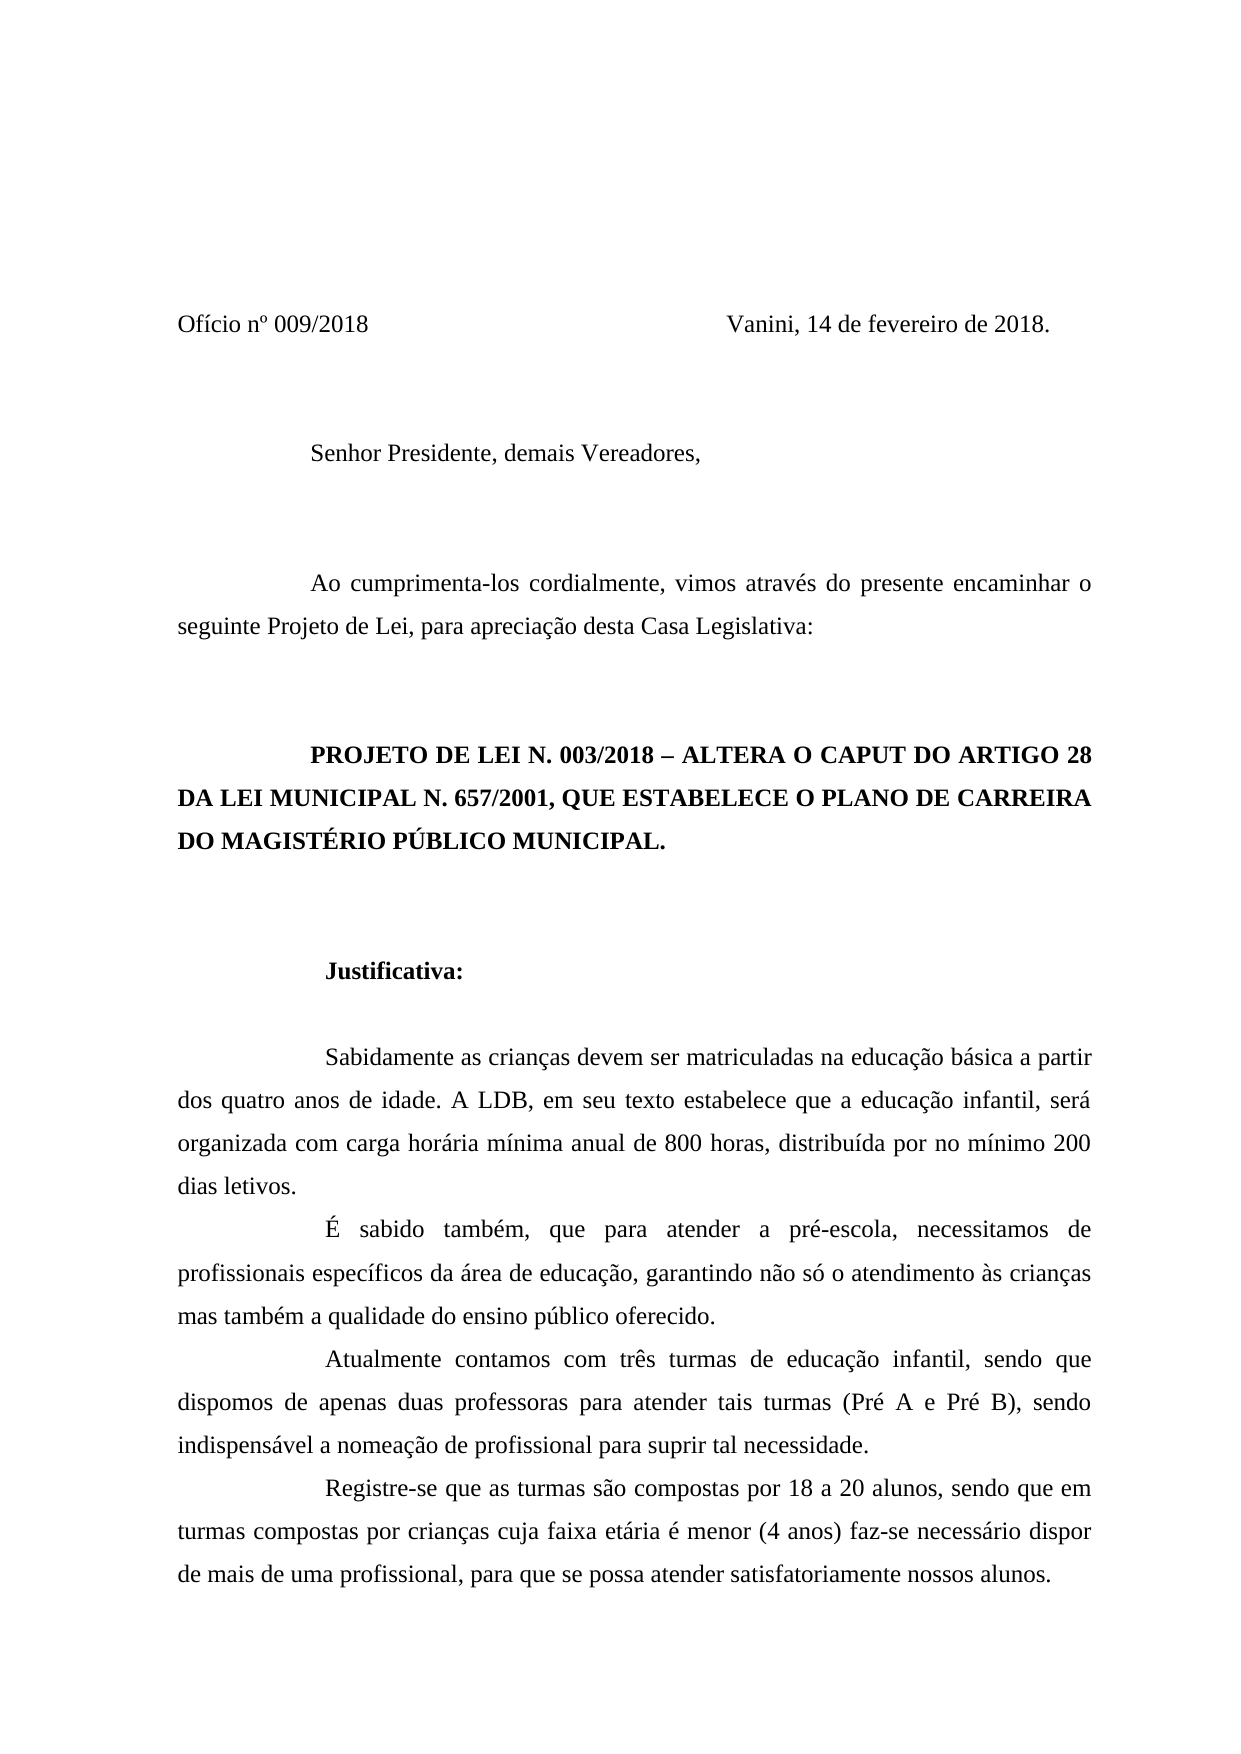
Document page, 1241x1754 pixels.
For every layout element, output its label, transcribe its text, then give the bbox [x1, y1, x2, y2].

text Atualmente contamos com três turmas de educação infantil, sendo que dispomos de apenas duas professoras para atender tais turmas (Pré A e Pré B), sendo indispensável a nomeação de profissional para suprir tal necessidade. [177, 1344, 1092, 1459]
text Senhor Presidente, demais Vereadores, [177, 438, 1092, 467]
text Projeto de lei n. 003/2018 – ALTERA o CAPUT do artigo 28 da lei municipal n. 657/2001, que estabelece o plano de carreira do magistério público municipal. [177, 740, 1092, 855]
text Sabidamente as crianças devem ser matriculadas na educação básica a partir dos quatro anos de idade. A LDB, em seu texto estabelece que a educação infantil, será organizada com carga horária mínima anual de 800 horas, distribuída por no mínimo 200 dias letivos. [177, 1042, 1092, 1200]
text Ofício nº 009/2018 Vanini, 14 de fevereiro de 2018. [177, 309, 1092, 338]
text Registre-se que as turmas são compostas por 18 a 20 alunos, sendo que em turmas compostas por crianças cuja faixa etária é menor (4 anos) faz-se necessário dispor de mais de uma profissional, para que se possa atender satisfatoriamente nossos alunos. [177, 1473, 1092, 1588]
text É sabido também, que para atender a pré-escola, necessitamos de profissionais específicos da área de educação, garantindo não só o atendimento às crianças mas também a qualidade do ensino público oferecido. [177, 1214, 1092, 1329]
text Justificativa: [177, 956, 1092, 984]
text Ao cumprimenta-los cordialmente, vimos através do presente encaminhar o seguinte Projeto de Lei, para apreciação desta Casa Legislativa: [177, 568, 1092, 639]
